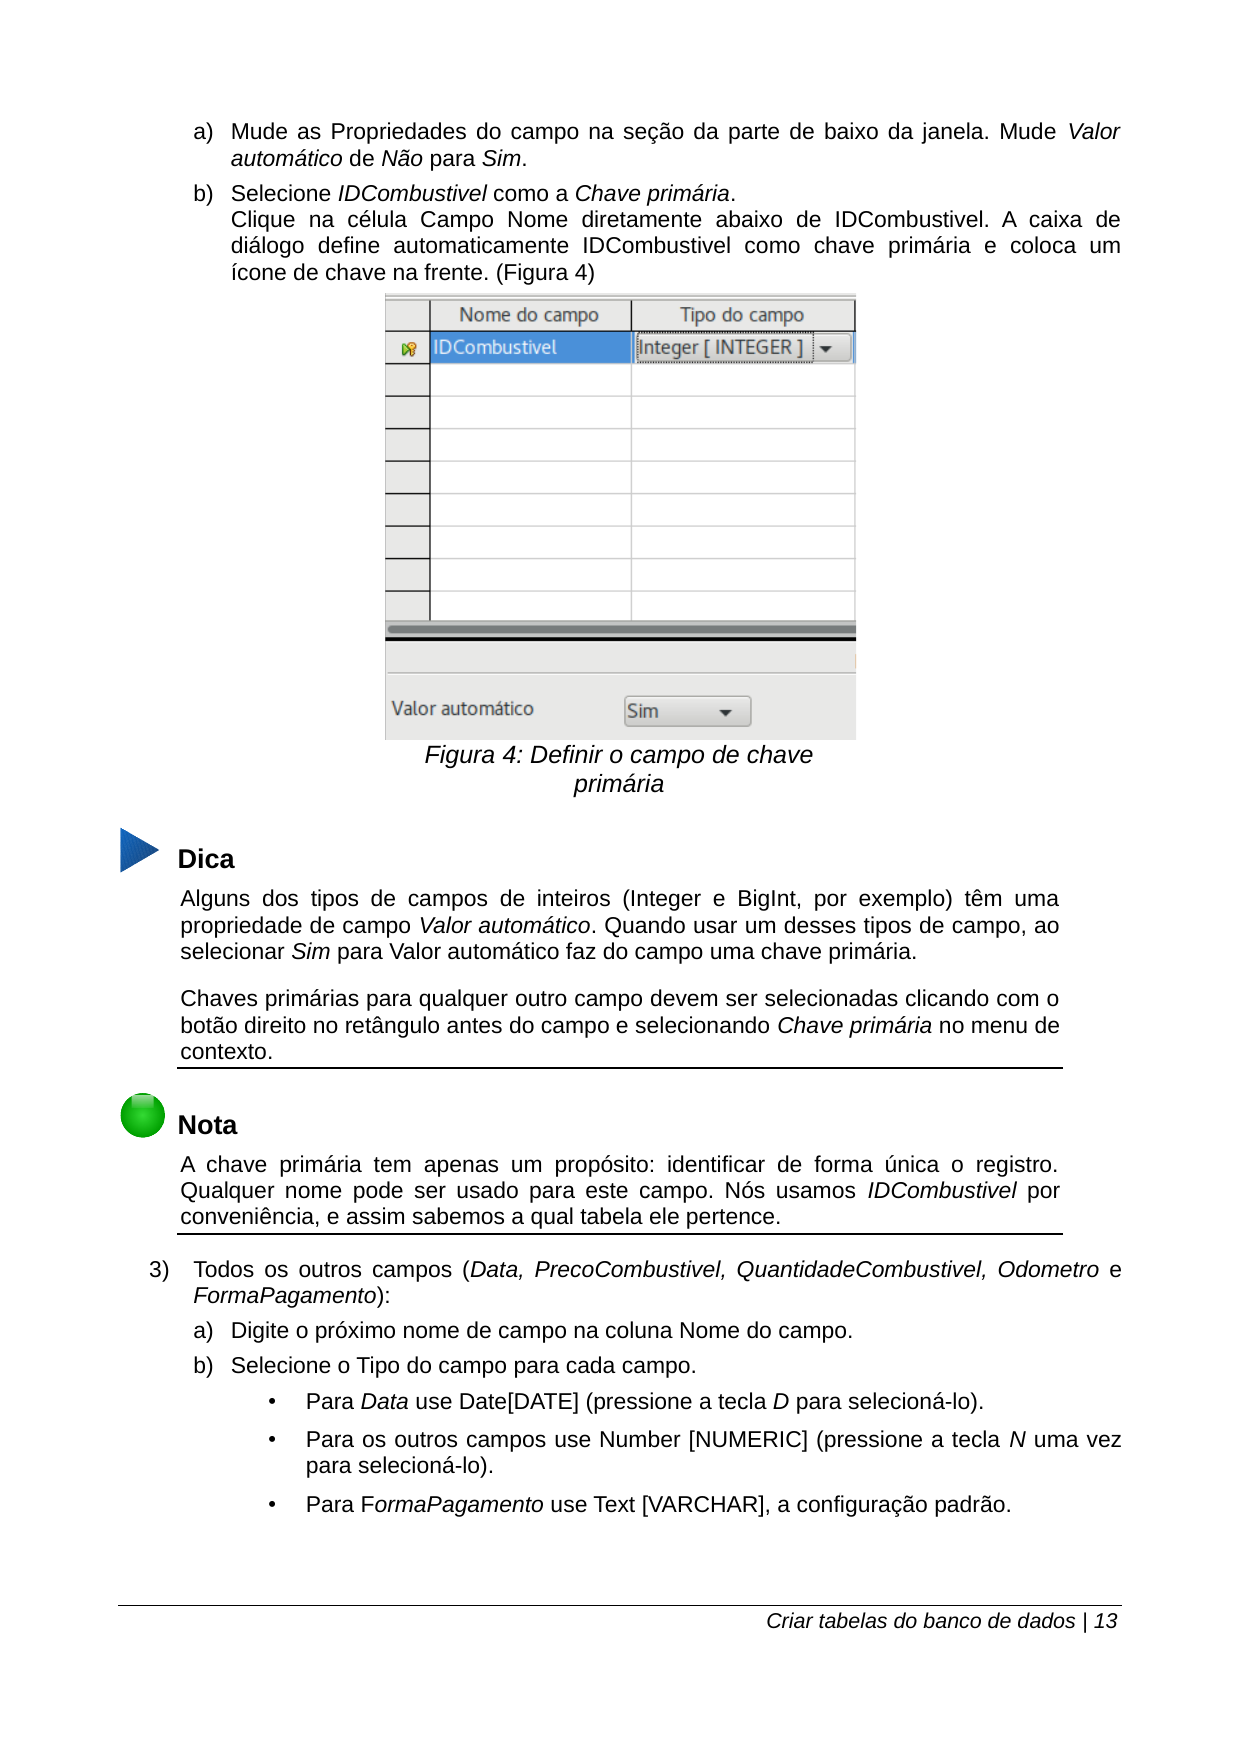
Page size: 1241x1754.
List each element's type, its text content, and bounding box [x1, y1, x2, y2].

text Figura 4: Definir o campo de chave primária [384, 740, 856, 797]
text Alguns dos tipos de campos de inteiros (Integer e BigInt, por exemplo) têm uma propriedade de campo Valor automático. Quando usar um desses tipos de campo, ao selecionar Sim para Valor automático faz do campo uma chave primária. [177, 882, 1063, 964]
subtitle Dica [118, 825, 1122, 875]
list Digite o próximo nome de campo na coluna Nome do campo. [193, 1317, 1122, 1344]
list Para os outros campos use Number [NUMERIC] (pressione a tecla N uma vez para selecioná-lo). [268, 1426, 1122, 1479]
list Todos os outros campos (Data, PrecoCombustivel, QuantidadeCombustivel, Odometro e FormaPagamento): [169, 1256, 1122, 1308]
list Para Data use Date[DATE] (pressione a tecla D para selecioná-lo). [268, 1388, 1122, 1414]
picture [384, 293, 857, 740]
list Selecione o Tipo do campo para cada campo. [193, 1352, 1122, 1379]
list Para FormaPagamento use Text [VARCHAR], a configuração padrão. [268, 1491, 1122, 1517]
subtitle Nota [118, 1091, 1122, 1140]
text A chave primária tem apenas um propósito: identificar de forma única o registro. Qualquer nome pode ser usado para este campo. Nós usamos IDCombustivel por conveniência, e assim sabemos a qual tabela ele pertence. [177, 1147, 1063, 1233]
list Mude as Propriedades do campo na seção da parte de baixo da janela. Mude Valor automático de Não para Sim. [193, 118, 1122, 171]
text Chaves primárias para qualquer outro campo devem ser selecionadas clicando com o botão direito no retângulo antes do campo e selecionando Chave primária no menu de contexto. [177, 982, 1063, 1067]
list Selecione IDCombustivel como a Chave primária. Clique na célula Campo Nome diretamente abaixo de IDCombustivel. A caixa de diálogo define automaticamente IDCombustivel como chave primária e coloca um ícone de chave na frente. (Figura 4) [193, 180, 1122, 285]
